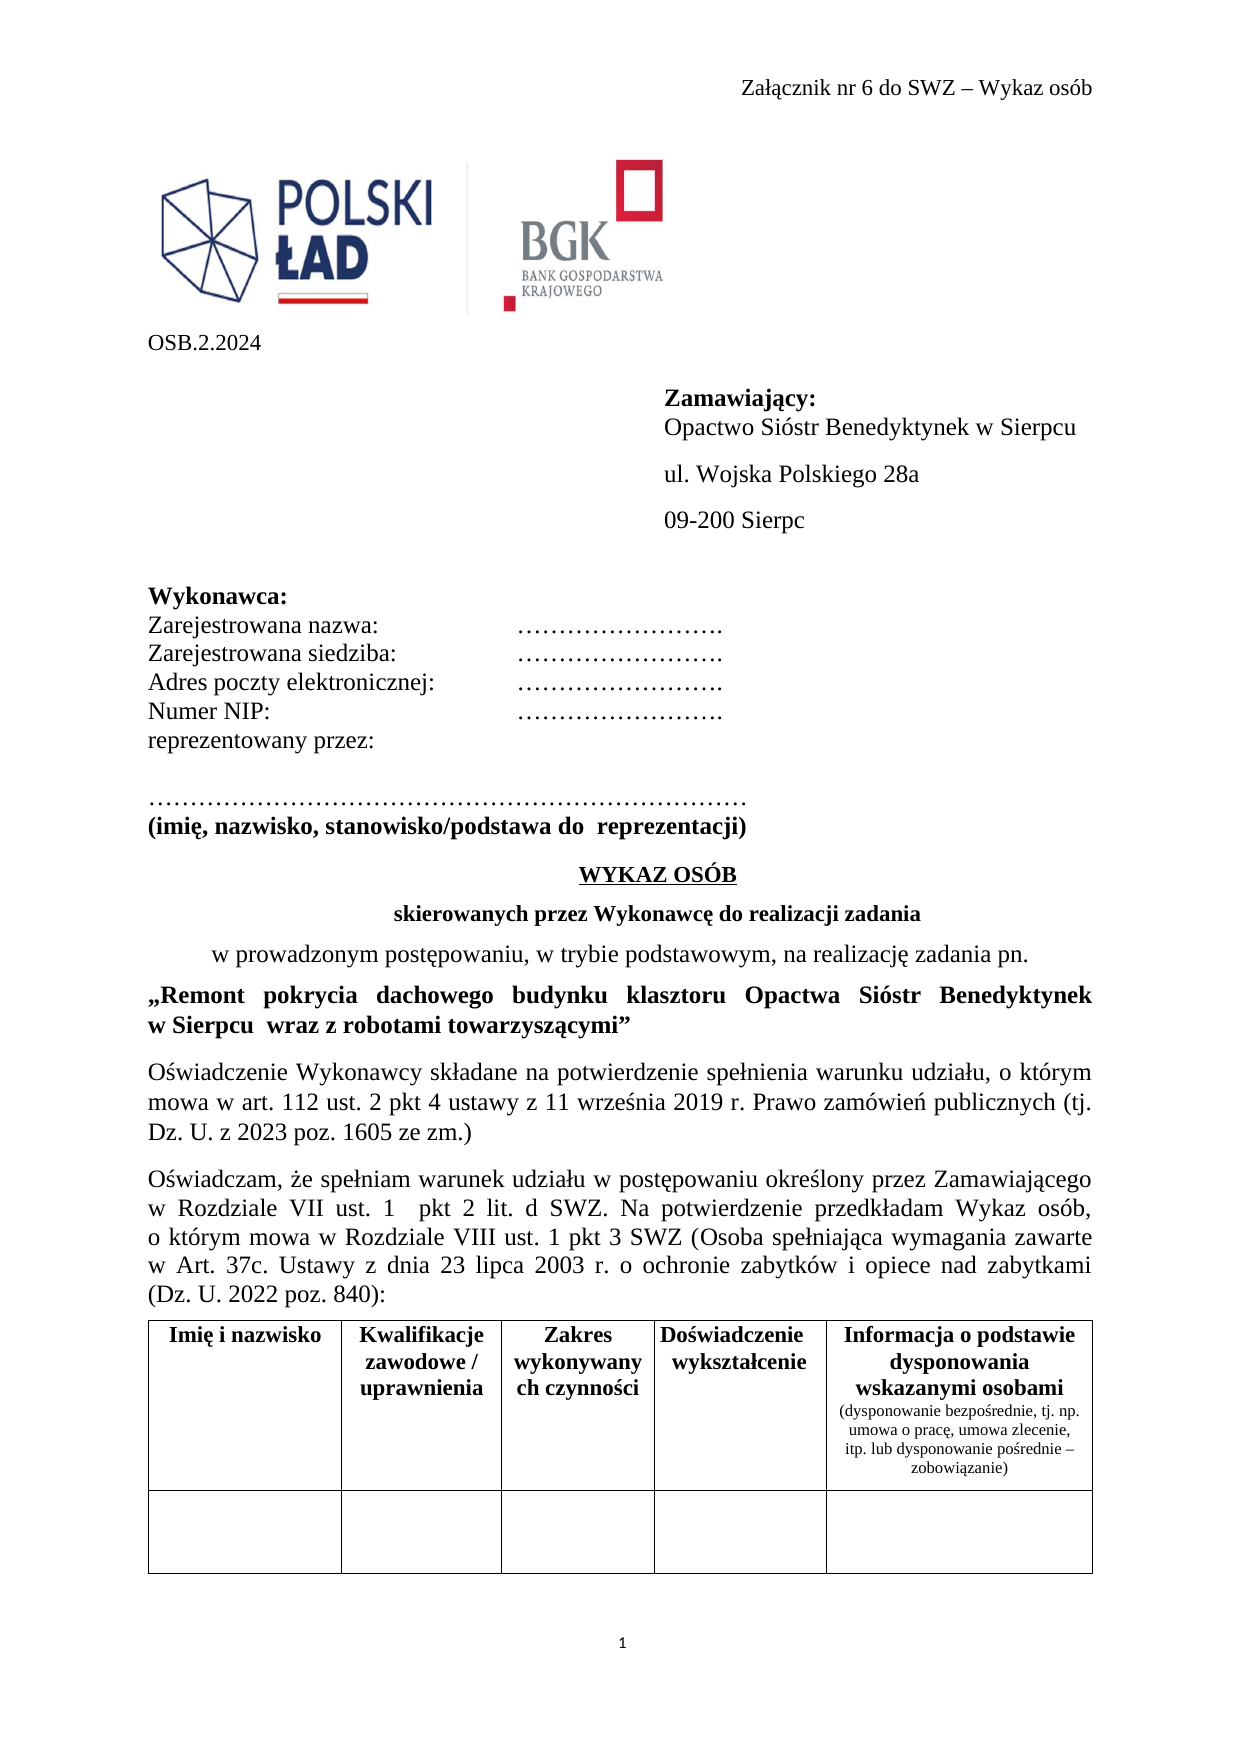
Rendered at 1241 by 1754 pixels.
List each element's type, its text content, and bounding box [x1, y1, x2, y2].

text reprezentowany przez: [148, 725, 1093, 753]
table_cell [342, 1491, 501, 1573]
text 09-200 Sierpc [664, 506, 1093, 534]
text OSB.2.2024 [148, 329, 1093, 355]
table_header Imię i nazwisko [149, 1321, 341, 1490]
table_header Zakres wykonywanych czynności [502, 1321, 654, 1490]
text ul. Wojska Polskiego 28a [664, 459, 1093, 487]
list WYKAZ OSÓB [223, 861, 1093, 888]
text Wykonawca: [148, 581, 1093, 610]
table_header Kwalifikacje zawodowe / uprawnienia [342, 1321, 501, 1490]
text „Remont pokrycia dachowego budynku klasztoru Opactwa Sióstr Benedyktynek w Sierpcu wraz z robotami towarzyszącymi” [148, 980, 1093, 1039]
table_cell [655, 1491, 826, 1573]
text Oświadczenie Wykonawcy składane na potwierdzenie spełnienia warunku udziału, o którym mowa w art. 112 ust. 2 pkt 4 ustawy z 11 września 2019 r. Prawo zamówień publicznych (tj. Dz. U. z 2023 poz. 1605 ze zm.) [148, 1057, 1093, 1146]
text Adres poczty elektronicznej: ……………………. [148, 667, 1093, 696]
text ……………………………………………………………… [148, 782, 1093, 811]
text (imię, nazwisko, stanowisko/podstawa do reprezentacji) [148, 811, 1093, 840]
text w prowadzonym postępowaniu, w trybie podstawowym, na realizację zadania pn. [148, 939, 1093, 968]
list skierowanych przez Wykonawcę do realizacji zadania [223, 900, 1093, 927]
table_header Doświadczeniewykształcenie [655, 1321, 826, 1490]
table_cell [827, 1491, 1092, 1573]
table_cell [149, 1491, 341, 1573]
text Zamawiający: [664, 383, 1093, 412]
list Oświadczam, że spełniam warunek udziału w postępowaniu określony przez Zamawiającego w Rozdziale VII ust. 1 pkt 2 lit. d SWZ. Na potwierdzenie przedkładam Wykaz osób, o którym mowa w Rozdziale VIII ust. 1 pkt 3 SWZ (Osoba spełniająca wymagania zawarte w Art. 37c. Ustawy z dnia 23 lipca 2003 r. o ochronie zabytków i opiece nad zabytkami (Dz. U. 2022 poz. 840): [148, 1164, 1093, 1308]
table_cell [502, 1491, 654, 1573]
text Zarejestrowana siedziba: ……………………. [148, 638, 1093, 667]
text Numer NIP: ……………………. [148, 696, 1093, 725]
text Opactwo Sióstr Benedyktynek w Sierpcu [664, 412, 1093, 441]
table_header Informacja o podstawie dysponowania wskazanymi osobami (dysponowanie bezpośrednie, tj. np. umowa o pracę, umowa zlecenie, itp. lub dysponowanie pośrednie – zobowiązanie) [827, 1321, 1092, 1490]
text Zarejestrowana nazwa: ……………………. [148, 610, 1093, 638]
